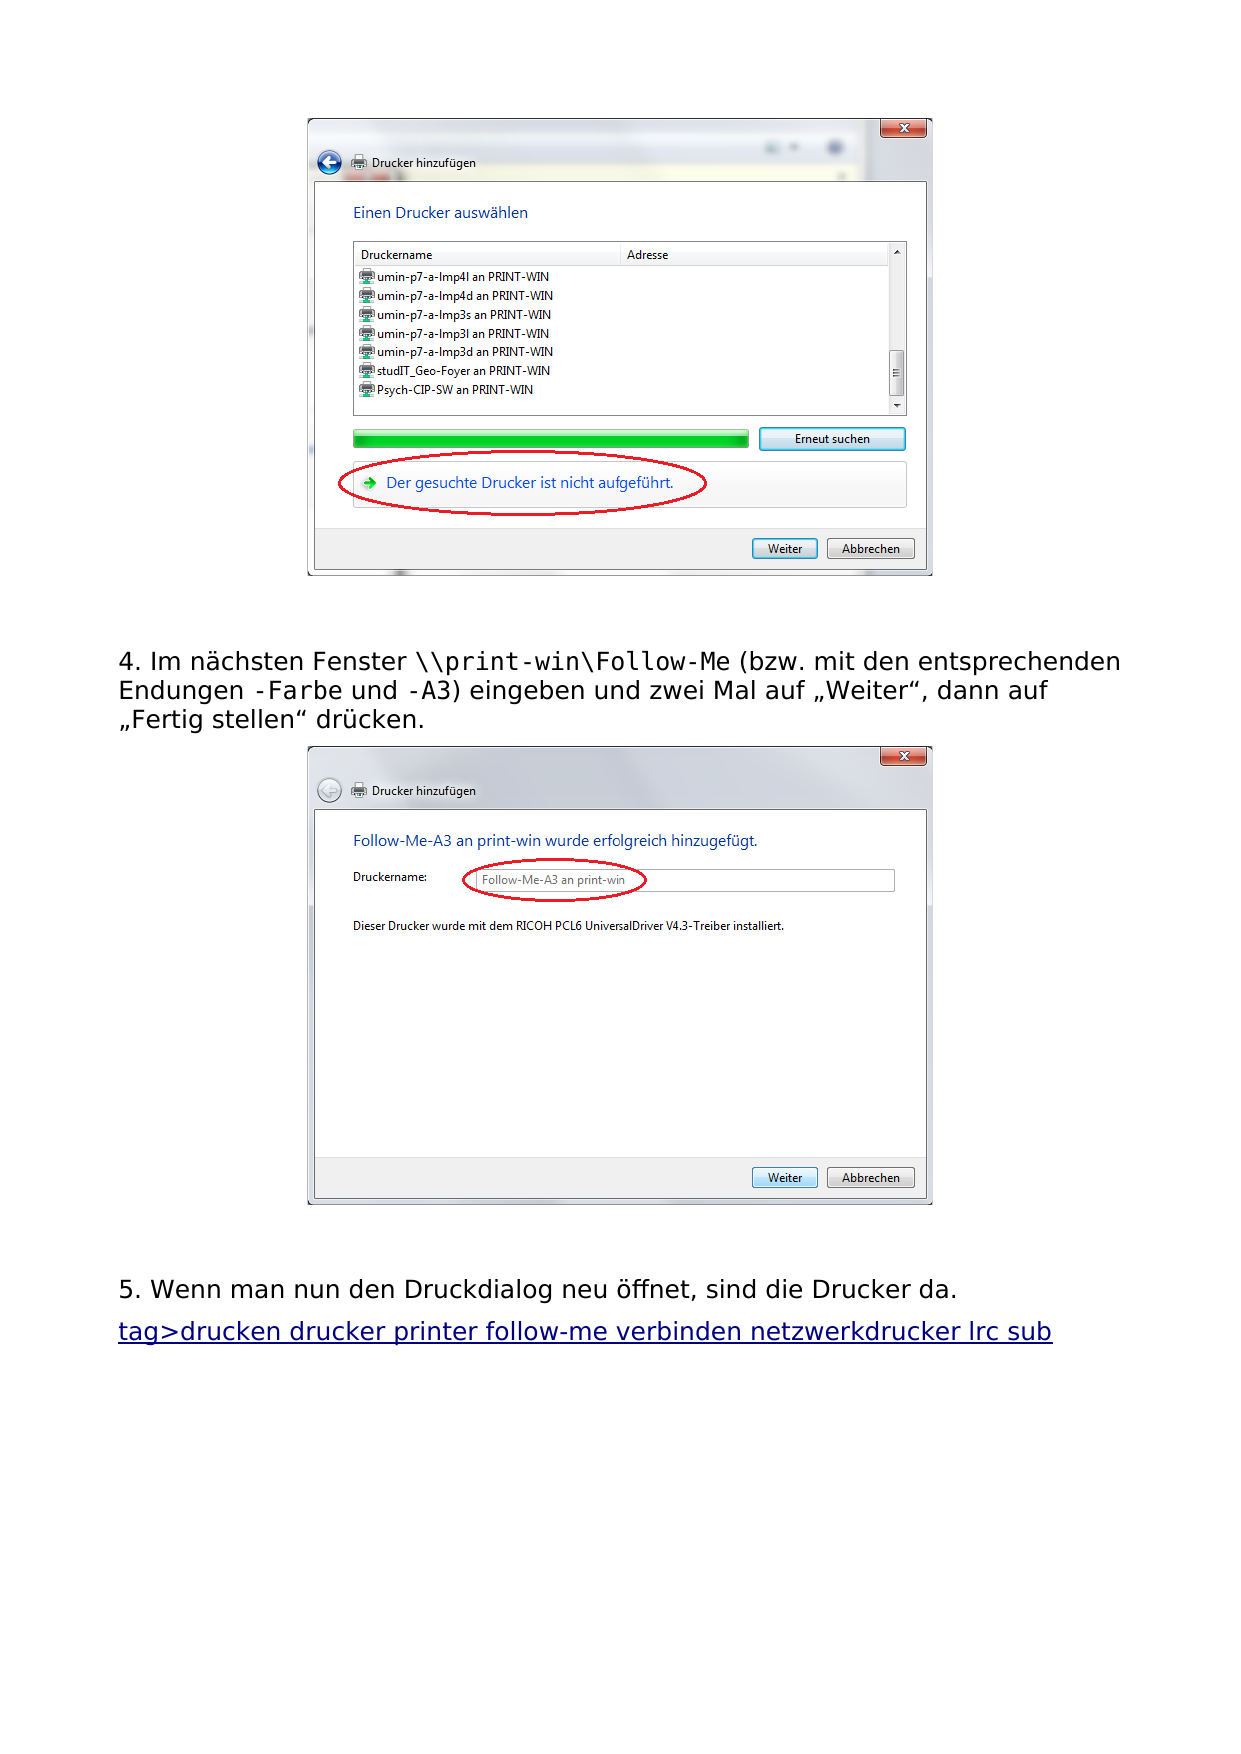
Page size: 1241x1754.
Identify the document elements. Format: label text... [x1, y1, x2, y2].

picture [307, 118, 933, 576]
picture [307, 746, 933, 1205]
text 5. Wenn man nun den Druckdialog neu öffnet, sind die Drucker da. [118, 1275, 1122, 1304]
text tag>drucken drucker printer follow-me verbinden netzwerkdrucker lrc sub [118, 1317, 1122, 1346]
text 4. Im nächsten Fenster \\print-win\Follow-Me (bzw. mit den entsprechenden Endungen -Farbe und -A3) eingeben und zwei Mal auf „Weiter“, dann auf „Fertig stellen“ drücken. [118, 647, 1122, 734]
